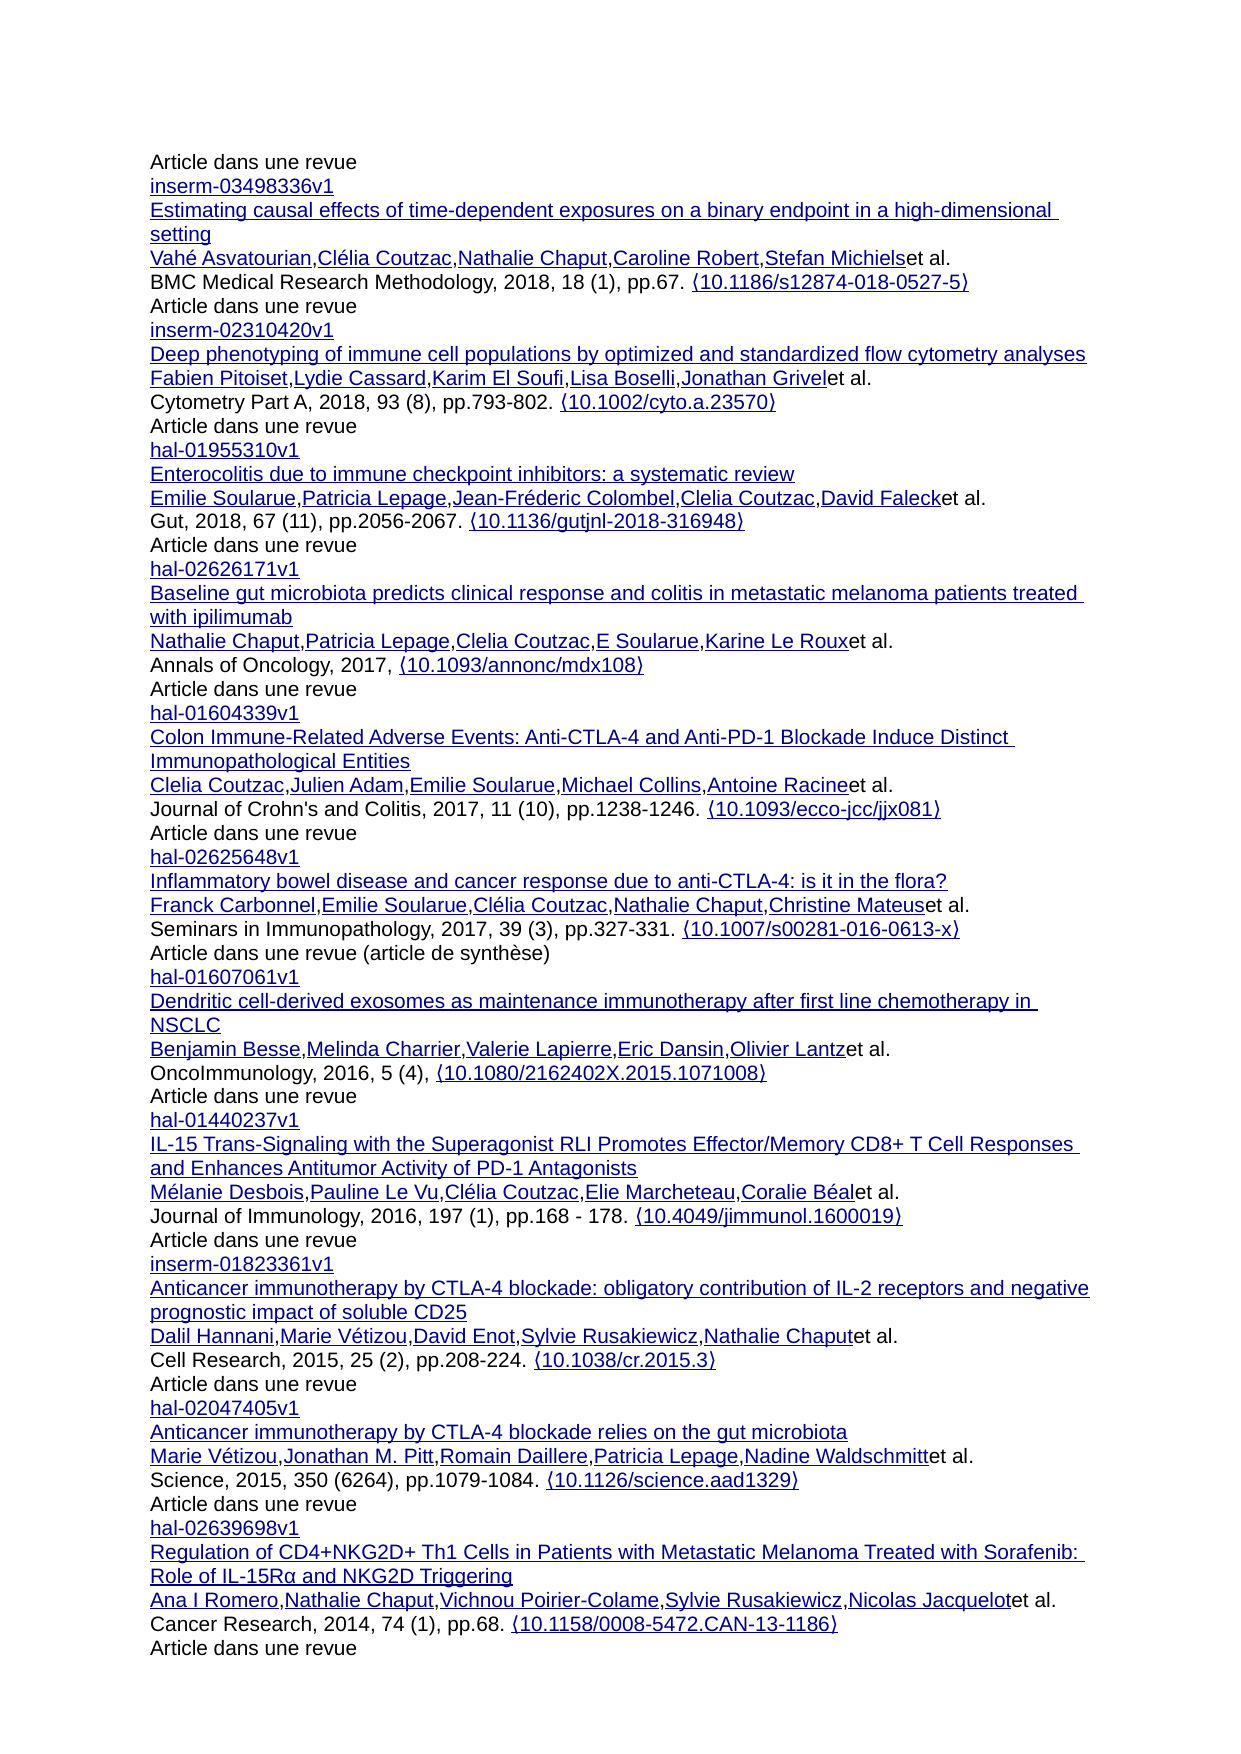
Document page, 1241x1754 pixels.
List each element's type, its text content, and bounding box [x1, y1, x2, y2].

table_cell Colon Immune-Related Adverse Events: Anti-CTLA-4 and Anti-PD-1 Blockade Induce Distinct Immunopathological Entities Clelia Coutzac,Julien Adam,Emilie Soularue,Michael Collins,Antoine Racineet al. Journal of Crohn's and Colitis, 2017, 11 (10), pp.1238-1246. ⟨10.1093/ecco-jcc/jjx081⟩ Article dans une revue hal-02625648v1 [150, 725, 1090, 869]
table_cell prognostic impact of soluble CD25 Dalil Hannani,Marie Vétizou,David Enot,Sylvie Rusakiewicz,Nathalie Chaputet al. Cell Research, 2015, 25 (2), pp.208-224. ⟨10.1038/cr.2015.3⟩ Article dans une revue hal-02047405v1 [150, 1298, 1090, 1420]
table_cell Enterocolitis due to immune checkpoint inhibitors: a systematic review Emilie Soularue,Patricia Lepage,Jean-Fréderic Colombel,Clelia Coutzac,David Falecket al. Gut, 2018, 67 (11), pp.2056-2067. ⟨10.1136/gutjnl-2018-316948⟩ Article dans une revue hal-02626171v1 [150, 461, 1090, 581]
table_cell Dendritic cell-derived exosomes as maintenance immunotherapy after first line chemotherapy in NSCLC Benjamin Besse,Melinda Charrier,Valerie Lapierre,Eric Dansin,Olivier Lantzet al. OncoImmunology, 2016, 5 (4), ⟨10.1080/2162402X.2015.1071008⟩ Article dans une revue hal-01440237v1 [150, 989, 1090, 1132]
table_cell Article dans une revue inserm-03498336v1 [150, 150, 1090, 198]
table_cell Anticancer immunotherapy by CTLA-4 blockade: obligatory contribution of IL-2 receptors and negative [150, 1276, 1090, 1297]
table_cell Baseline gut microbiota predicts clinical response and colitis in metastatic melanoma patients treated with ipilimumab Nathalie Chaput,Patricia Lepage,Clelia Coutzac,E Soularue,Karine Le Rouxet al. Annals of Oncology, 2017, ⟨10.1093/annonc/mdx108⟩ Article dans une revue hal-01604339v1 [150, 581, 1090, 725]
table_cell Regulation of CD4+NKG2D+ Th1 Cells in Patients with Metastatic Melanoma Treated with Sorafenib: Role of IL-15Rα and NKG2D Triggering Ana I Romero,Nathalie Chaput,Vichnou Poirier-Colame,Sylvie Rusakiewicz,Nicolas Jacquelotet al. Cancer Research, 2014, 74 (1), pp.68. ⟨10.1158/0008-5472.CAN-13-1186⟩ Article dans une revue [150, 1540, 1090, 1659]
table_cell Inflammatory bowel disease and cancer response due to anti-CTLA-4: is it in the flora? Franck Carbonnel,Emilie Soularue,Clélia Coutzac,Nathalie Chaput,Christine Mateuset al. Seminars in Immunopathology, 2017, 39 (3), pp.327-331. ⟨10.1007/s00281-016-0613-x⟩ Article dans une revue (article de synthèse) hal-01607061v1 [150, 869, 1090, 988]
table_cell Anticancer immunotherapy by CTLA-4 blockade relies on the gut microbiota Marie Vétizou,Jonathan M. Pitt,Romain Daillere,Patricia Lepage,Nadine Waldschmittet al. Science, 2015, 350 (6264), pp.1079-1084. ⟨10.1126/science.aad1329⟩ Article dans une revue hal-02639698v1 [150, 1420, 1090, 1539]
table_cell Estimating causal effects of time-dependent exposures on a binary endpoint in a high-dimensional setting Vahé Asvatourian,Clélia Coutzac,Nathalie Chaput,Caroline Robert,Stefan Michielset al. BMC Medical Research Methodology, 2018, 18 (1), pp.67. ⟨10.1186/s12874-018-0527-5⟩ Article dans une revue inserm-02310420v1 [150, 198, 1090, 342]
table_cell IL-15 Trans-Signaling with the Superagonist RLI Promotes Effector/Memory CD8+ T Cell Responses and Enhances Antitumor Activity of PD-1 Antagonists Mélanie Desbois,Pauline Le Vu,Clélia Coutzac,Elie Marcheteau,Coralie Béalet al. Journal of Immunology, 2016, 197 (1), pp.168 - 178. ⟨10.4049/jimmunol.1600019⟩ Article dans une revue inserm-01823361v1 [150, 1132, 1090, 1276]
table_cell Deep phenotyping of immune cell populations by optimized and standardized flow cytometry analyses Fabien Pitoiset,Lydie Cassard,Karim El Soufi,Lisa Boselli,Jonathan Grivelet al. Cytometry Part A, 2018, 93 (8), pp.793-802. ⟨10.1002/cyto.a.23570⟩ Article dans une revue hal-01955310v1 [150, 342, 1090, 461]
